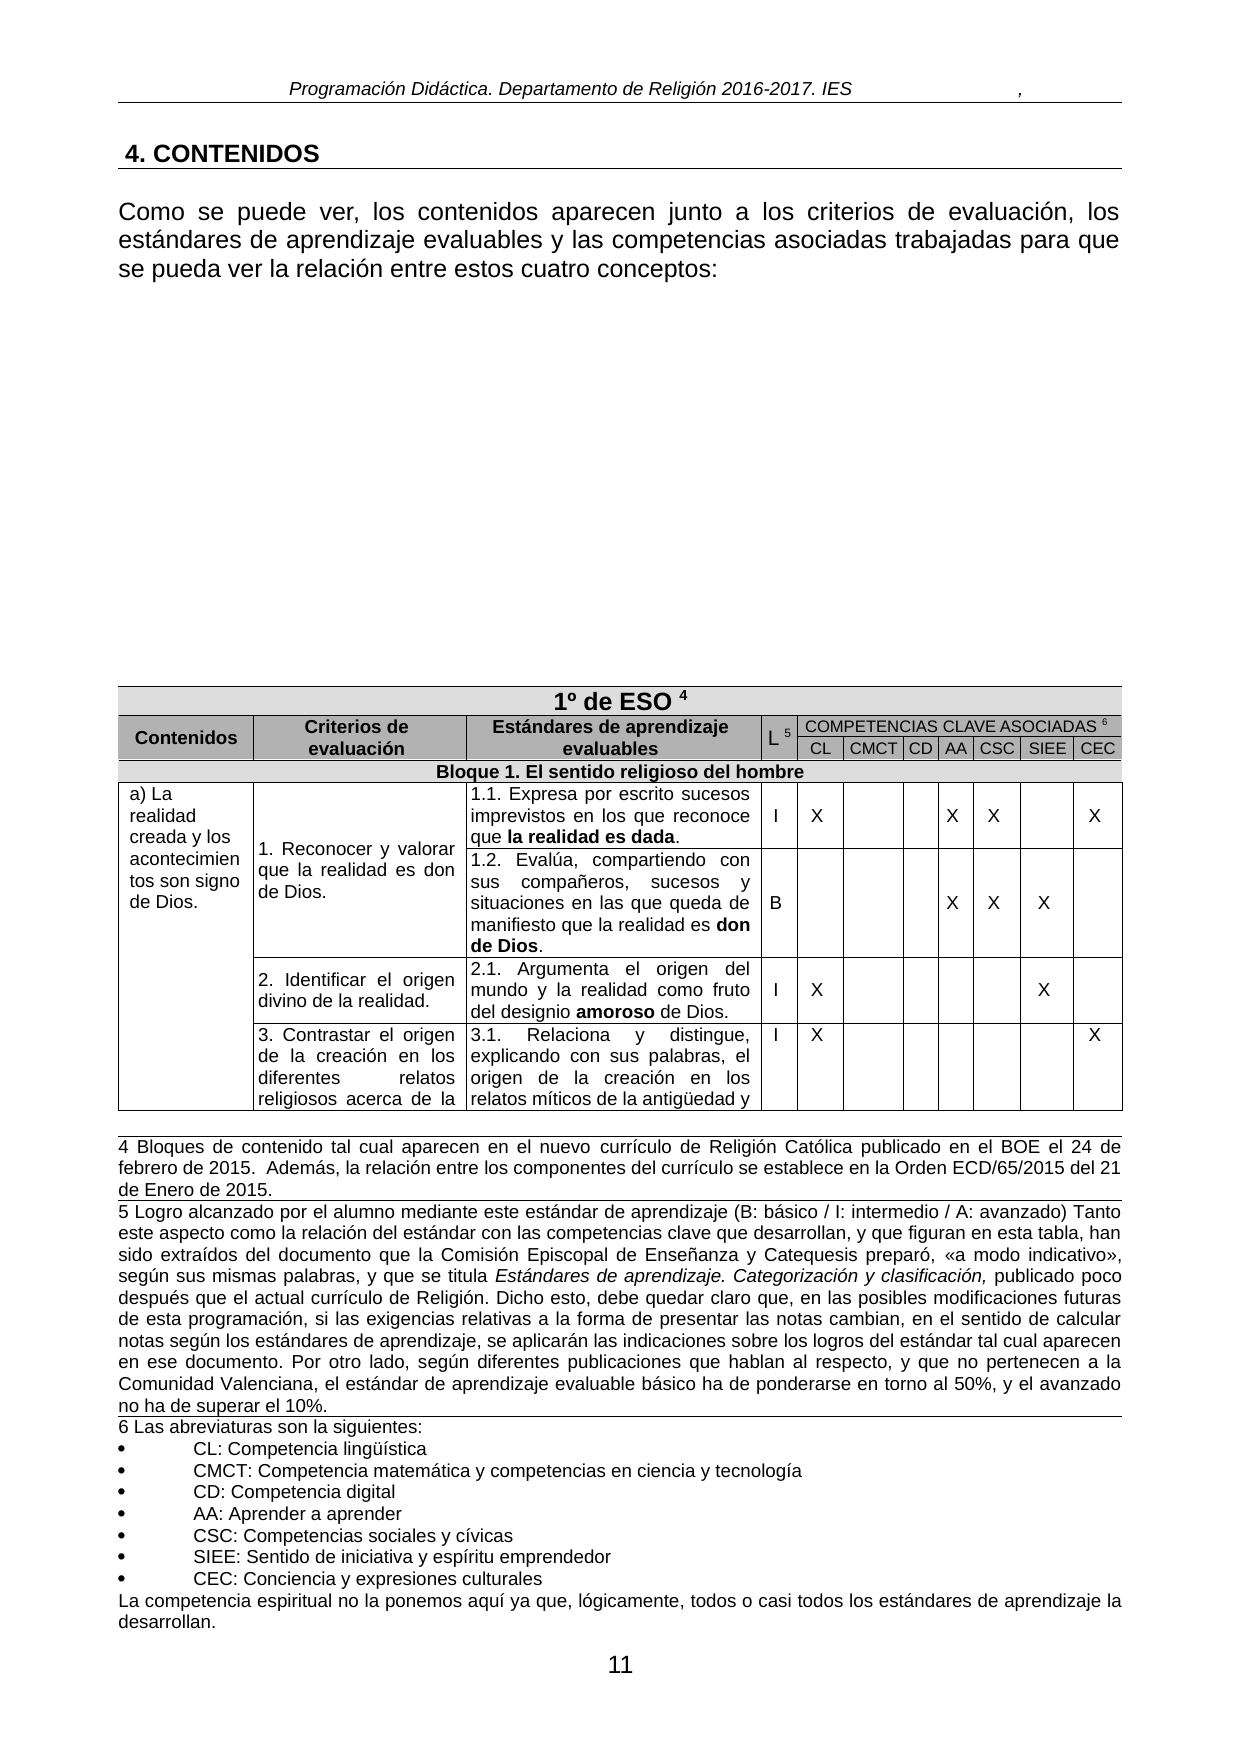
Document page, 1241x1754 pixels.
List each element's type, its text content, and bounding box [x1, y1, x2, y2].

table_cell CMCT [844, 737, 903, 759]
table_cell a) La realidad creada y los acontecimientos son signo de Dios. [119, 783, 253, 1110]
table_cell [1021, 783, 1073, 848]
table_cell L [762, 716, 797, 759]
table_cell [844, 1024, 903, 1110]
table_cell 3. Contrastar el origen de la creación en los diferentes relatos religiosos acerca de la [254, 1024, 466, 1110]
table_cell CEC [1074, 736, 1122, 759]
table_cell SIEE [1021, 737, 1073, 759]
table_cell X [1021, 958, 1073, 1022]
table_cell [844, 783, 903, 848]
table_cell I [762, 958, 797, 1022]
table_cell 1.2. Evalúa, compartiendo con sus compañeros, sucesos y situaciones en las que queda de manifiesto que la realidad es don de Dios. [467, 849, 761, 957]
table_cell X [798, 1024, 843, 1110]
table_cell X [974, 849, 1020, 957]
table_cell Bloque 1. El sentido religioso del hombre [118, 760, 1122, 782]
table_cell X [1074, 1024, 1122, 1110]
table_cell [904, 783, 938, 848]
table_cell 2. Identificar el origen divino de la realidad. [254, 958, 466, 1022]
table_cell I [762, 783, 797, 848]
table_cell CL [798, 737, 843, 759]
table_cell [1074, 849, 1122, 957]
table_cell I [762, 1024, 797, 1110]
table_cell X [1074, 783, 1122, 848]
table_cell [1021, 1024, 1073, 1110]
table_cell Estándares de aprendizaje evaluables [467, 716, 761, 759]
table_cell [844, 849, 903, 957]
table_cell 3.1. Relaciona y distingue, explicando con sus palabras, el origen de la creación en los relatos míticos de la antigüedad y [467, 1024, 761, 1110]
table_cell X [1021, 849, 1073, 957]
table_cell CD [904, 737, 938, 759]
table_cell 2.1. Argumenta el origen del mundo y la realidad como fruto del designio amoroso de Dios. [467, 958, 761, 1022]
table_cell X [939, 849, 973, 957]
table_cell [939, 1024, 973, 1110]
text Como se puede ver, los contenidos aparecen junto a los criterios de evaluación, los estándares de aprendizaje evaluables y las competencias asociadas trabajadas para que se pueda ver la relación entre estos cuatro conceptos: [118, 197, 1122, 283]
table_cell X [974, 783, 1020, 848]
table_cell [1074, 958, 1122, 1022]
table_cell Criterios de evaluación [254, 716, 466, 759]
table_cell CSC [974, 737, 1020, 759]
table_cell X [798, 958, 843, 1022]
table_cell AA [939, 737, 973, 759]
table_cell [974, 958, 1020, 1022]
table_cell COMPETENCIAS CLAVE ASOCIADAS [798, 715, 1122, 736]
table_cell 1.1. Expresa por escrito sucesos imprevistos en los que reconoce que la realidad es dada. [467, 783, 761, 848]
table_cell B [762, 849, 797, 957]
list CONTENIDOS [118, 139, 1122, 168]
table_cell 1. Reconocer y valorar que la realidad es don de Dios. [254, 783, 466, 957]
table_cell Contenidos [118, 715, 253, 759]
table_header 1º de ESO [118, 687, 1122, 715]
table_cell [974, 1024, 1020, 1110]
table_cell [904, 958, 938, 1022]
table_cell [904, 849, 938, 957]
table_cell [904, 1024, 938, 1110]
table_cell [844, 958, 903, 1022]
table_cell X [798, 783, 843, 848]
table_cell X [939, 783, 973, 848]
table_cell [939, 958, 973, 1022]
table_cell [798, 849, 843, 957]
